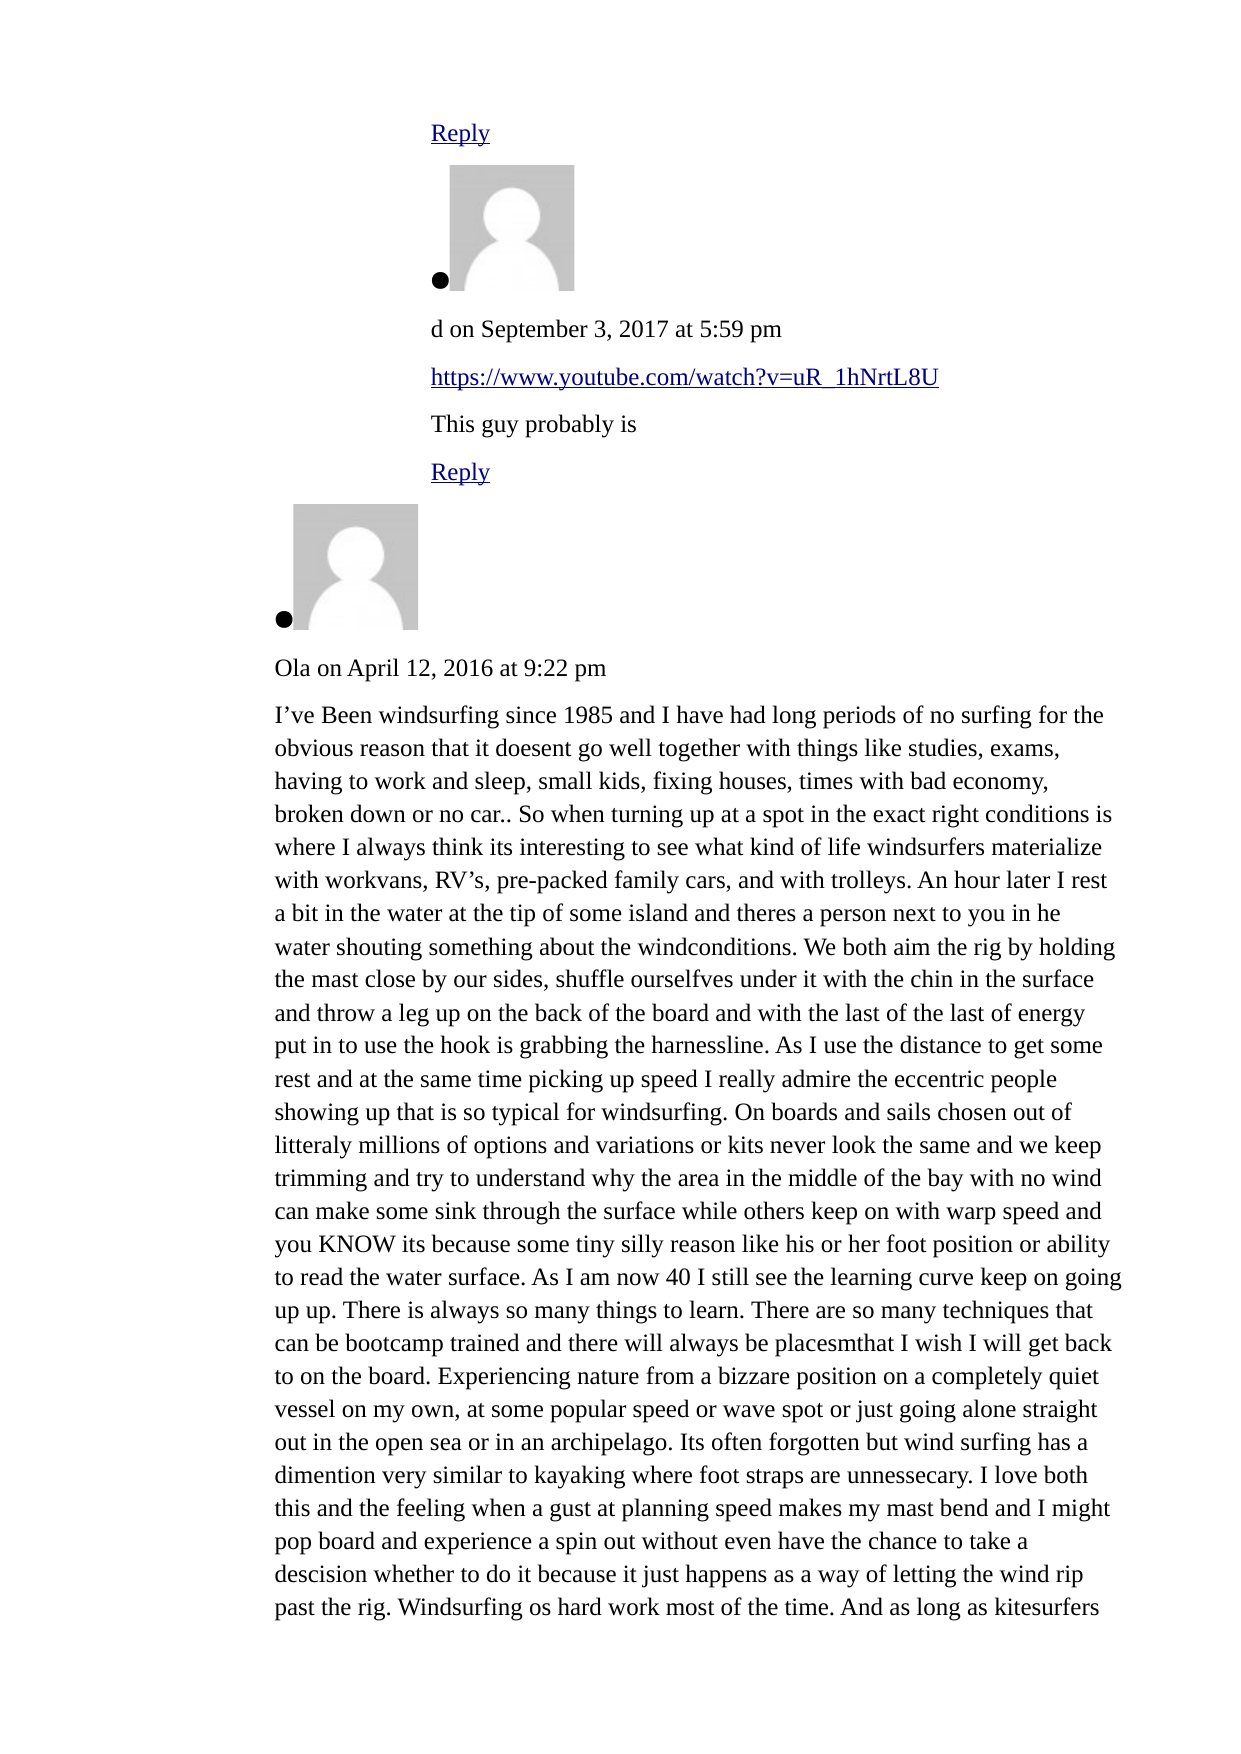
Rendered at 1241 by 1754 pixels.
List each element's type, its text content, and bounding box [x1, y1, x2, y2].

list Ola on April 12, 2016 at 9:22 pm [118, 653, 1122, 682]
list This guy probably is [118, 409, 1122, 438]
list d on September 3, 2017 at 5:59 pm [118, 314, 1122, 343]
list https://www.youtube.com/watch?v=uR_1hNrtL8U [118, 362, 1122, 390]
list Reply [118, 118, 1122, 147]
picture [449, 165, 575, 291]
list I’ve Been windsurfing since 1985 and I have had long periods of no surfing for the obvious reason that it doesent go well together with things like studies, exams, having to work and sleep, small kids, fixing houses, times with bad economy, broken down or no car.. So when turning up at a spot in the exact right conditions is where I always think its interesting to see what kind of life windsurfers materialize with workvans, RV’s, pre-packed family cars, and with trolleys. An hour later I rest a bit in the water at the tip of some island and theres a person next to you in he water shouting something about the windconditions. We both aim the rig by holding the mast close by our sides, shuffle ourselfves under it with the chin in the surface and throw a leg up on the back of the board and with the last of the last of energy put in to use the hook is grabbing the harnessline. As I use the distance to get some rest and at the same time picking up speed I really admire the eccentric people showing up that is so typical for windsurfing. On boards and sails chosen out of litteraly millions of options and variations or kits never look the same and we keep trimming and try to understand why the area in the middle of the bay with no wind can make some sink through the surface while others keep on with warp speed and you KNOW its because some tiny silly reason like his or her foot position or ability to read the water surface. As I am now 40 I still see the learning curve keep on going up up. There is always so many things to learn. There are so many techniques that can be bootcamp trained and there will always be placesmthat I wish I will get back to on the board. Experiencing nature from a bizzare position on a completely quiet vessel on my own, at some popular speed or wave spot or just going alone straight out in the open sea or in an archipelago. Its often forgotten but wind surfing has a dimention very similar to kayaking where foot straps are unnessecary. I love both this and the feeling when a gust at planning speed makes my mast bend and I might pop board and experience a spin out without even have the chance to take a descision whether to do it because it just happens as a way of letting the wind rip past the rig. Windsurfing os hard work most of the time. And as long as kitesurfers [118, 700, 1122, 1621]
list Reply [118, 457, 1122, 486]
picture [293, 504, 419, 630]
